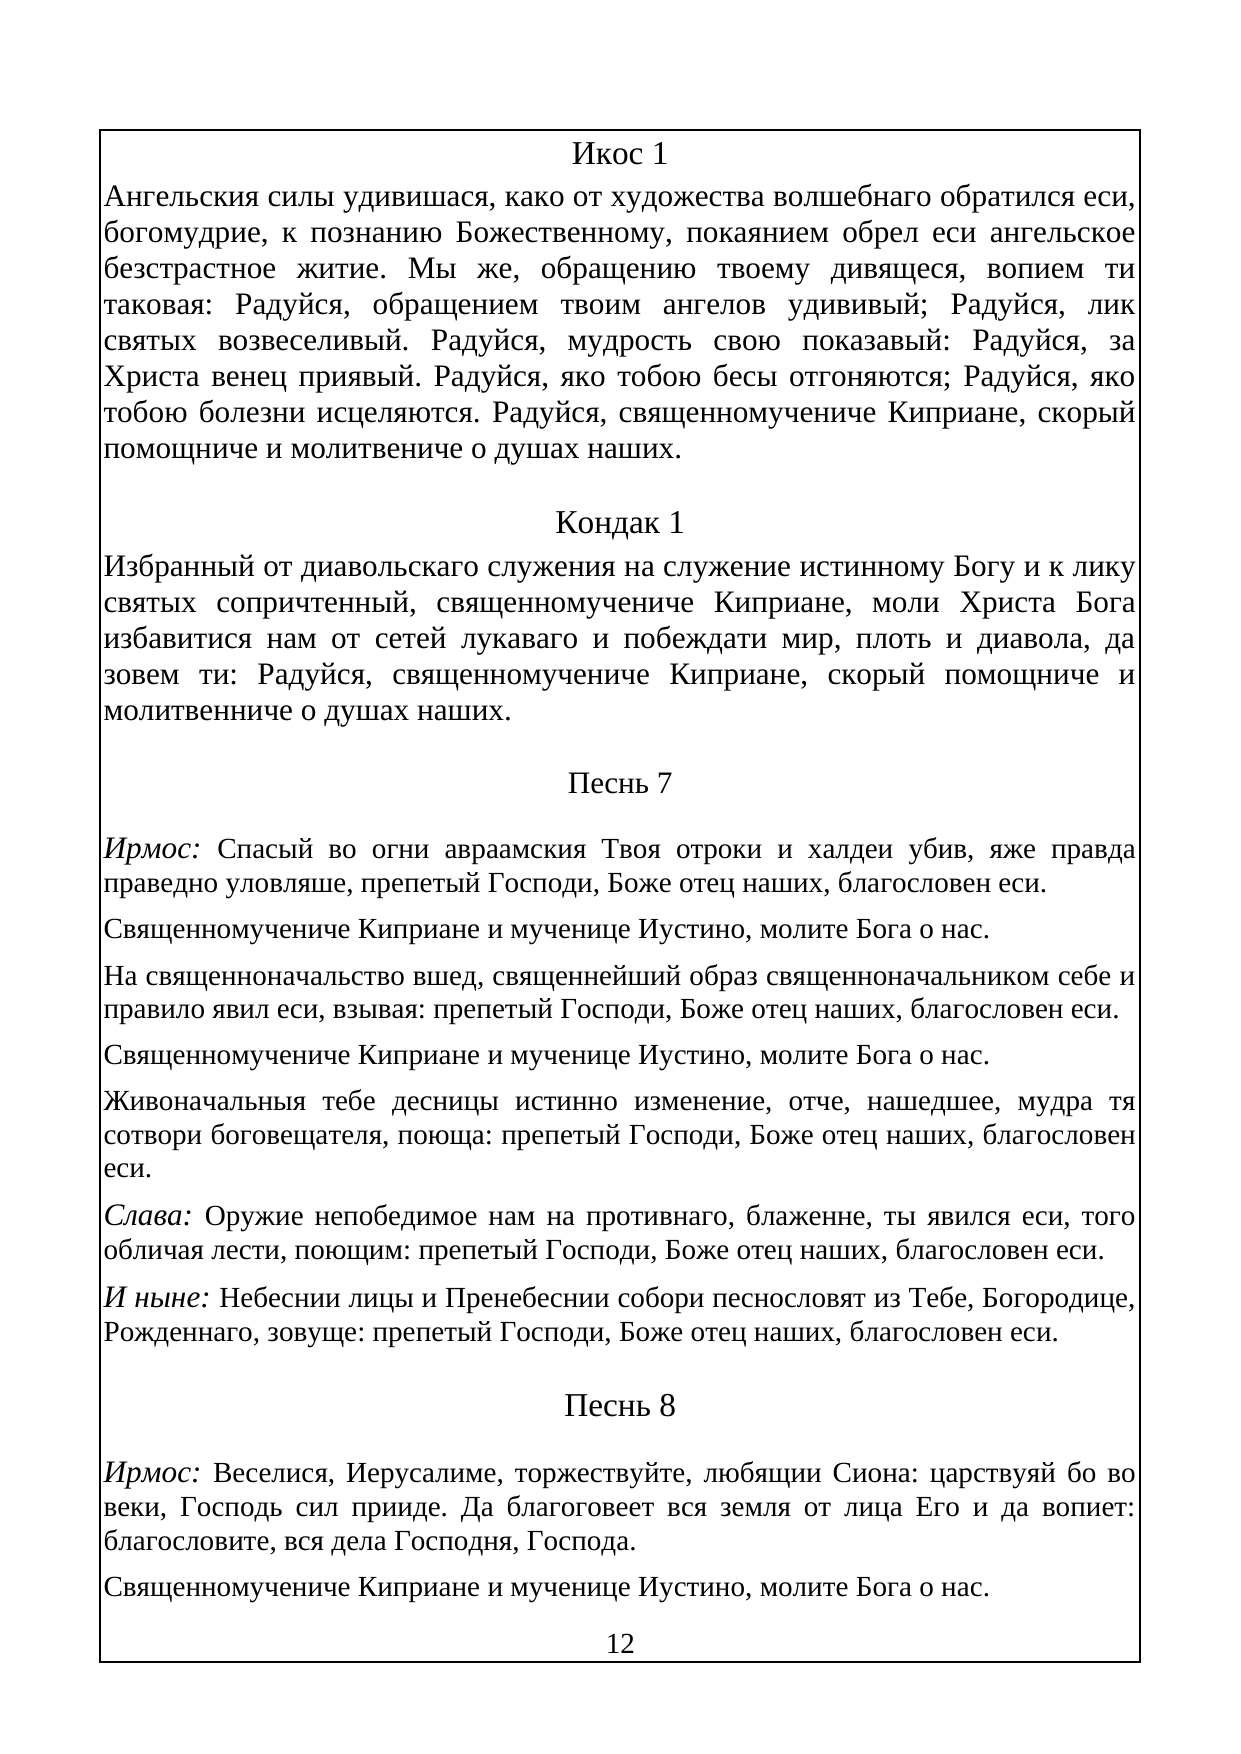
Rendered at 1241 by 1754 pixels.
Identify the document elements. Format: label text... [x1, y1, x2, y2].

text На священноначальство вшед, священнейший образ священноначальником себе и правило явил еси, взывая: препетый Господи, Боже отец наших, благословен еси. [103, 958, 1137, 1025]
text Живоначальныя тебе десницы истинно изменение, отче, нашедшее, мудра тя сотвори боговещателя, поюща: препетый Господи, Боже отец наших, благословен еси. [103, 1083, 1137, 1184]
text Ирмос: Веселися, Иерусалиме, торжествуйте, любящии Сиона: царствуяй бо во веки, Господь сил прииде. Да благоговеет вся земля от лица Его и да вопиет: благословите, вся дела Господня, Господа. [103, 1453, 1137, 1556]
text Слава: Оружие непобедимое нам на противнаго, блаженне, ты явился еси, того обличая лести, поющим: препетый Господи, Боже отец наших, благословен еси. [103, 1196, 1137, 1266]
text Ирмос: Спасый во огни авраамския Твоя отроки и халдеи убив, яже правда праведно уловляше, препетый Господи, Боже отец наших, благословен еси. [103, 830, 1137, 899]
text Священномучениче Киприане и мученице Иустино, молите Бога о нас. [103, 1569, 1137, 1602]
subtitle Икос 1 [103, 133, 1137, 171]
subtitle Песнь 8 [103, 1385, 1137, 1424]
text Ангельския силы удивишася, како от художества волшебнаго обратился еси, богомудрие, к познанию Божественному, покаянием обрел еси ангельское безстрастное житие. Мы же, обращению твоему дивящеся, вопием ти таковая: Радуйся, обращением твоим ангелов удививый; Радуйся, лик святых возвеселивый. Радуйся, мудрость свою показавый: Радуйся, за Христа венец приявый. Радуйся, яко тобою бесы отгоняются; Радуйся, яко тобою болезни исцеляются. Радуйся, священномучениче Киприане, скорый помощниче и молитвениче о душах наших. [103, 177, 1137, 465]
text Избранный от диавольскаго служения на служение истинному Богу и к лику святых сопричтенный, священномучениче Киприане, моли Христа Бога избавитися нам от сетей лукаваго и побеждати мир, плоть и диавола, да зовем ти: Радуйся, священномучениче Киприане, скорый помощниче и молитвенниче о душах наших. [103, 547, 1137, 727]
subtitle Песнь 7 [103, 764, 1137, 800]
subtitle Кондак 1 [103, 502, 1137, 541]
text Священномучениче Киприане и мученице Иустино, молите Бога о нас. [103, 912, 1137, 945]
text И ныне: Небеснии лицы и Пренебеснии собори песнословят из Тебе, Богородице, Рожденнаго, зовуще: препетый Господи, Боже отец наших, благословен еси. [103, 1278, 1137, 1348]
text Священномучениче Киприане и мученице Иустино, молите Бога о нас. [103, 1037, 1137, 1071]
